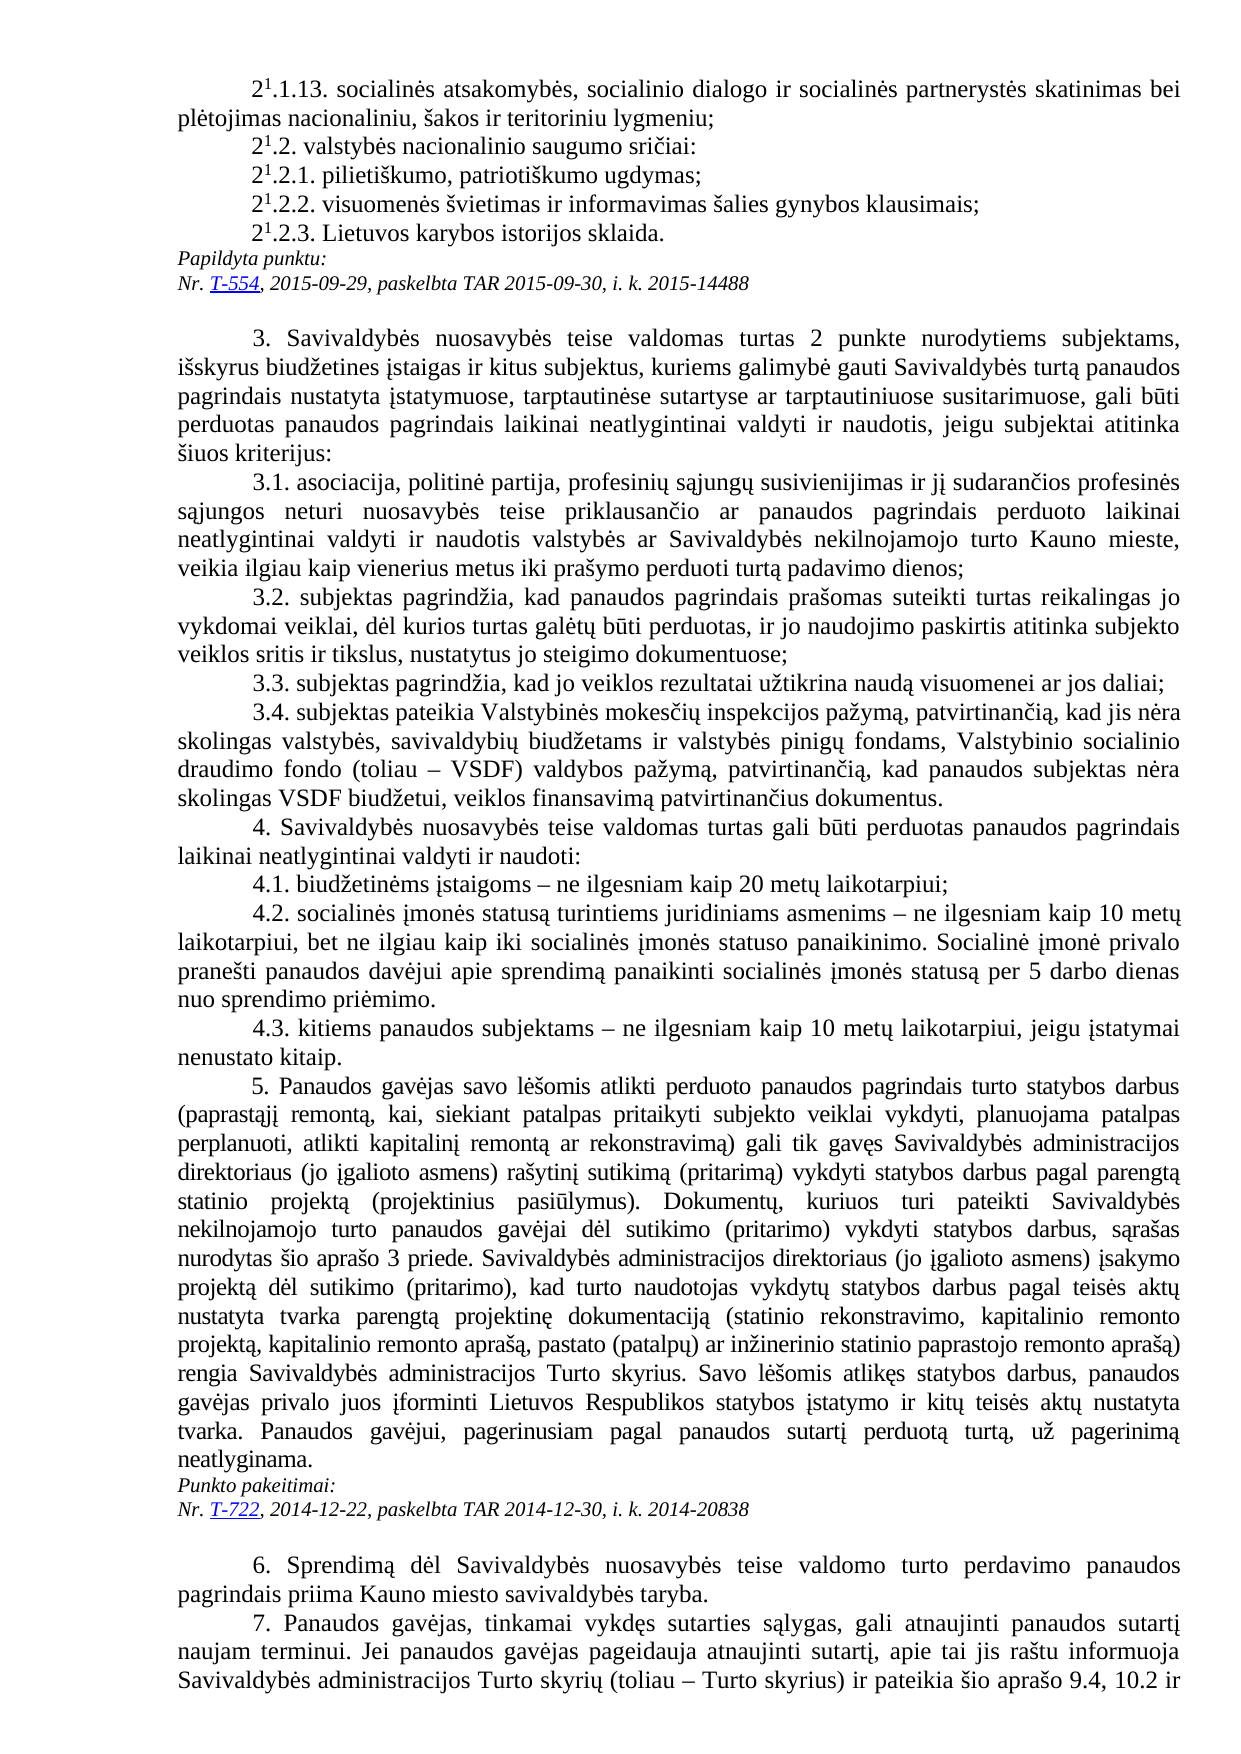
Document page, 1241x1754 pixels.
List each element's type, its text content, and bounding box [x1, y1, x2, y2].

text 21.2.2. visuomenės švietimas ir informavimas šalies gynybos klausimais; [177, 189, 1181, 218]
text Nr. T-722, 2014-12-22, paskelbta TAR 2014-12-30, i. k. 2014-20838 [177, 1497, 1181, 1521]
text 21.2.1. pilietiškumo, patriotiškumo ugdymas; [177, 160, 1181, 189]
text 21.2. valstybės nacionalinio saugumo sričiai: [177, 131, 1181, 160]
text 4. Savivaldybės nuosavybės teise valdomas turtas gali būti perduotas panaudos pagrindais laikinai neatlygintinai valdyti ir naudoti: [177, 812, 1181, 869]
text 3. Savivaldybės nuosavybės teise valdomas turtas 2 punkte nurodytiems subjektams, išskyrus biudžetines įstaigas ir kitus subjektus, kuriems galimybė gauti Savivaldybės turtą panaudos pagrindais nustatyta įstatymuose, tarptautinėse sutartyse ar tarptautiniuose susitarimuose, gali būti perduotas panaudos pagrindais laikinai neatlygintinai valdyti ir naudotis, jeigu subjektai atitinka šiuos kriterijus: [177, 323, 1181, 467]
text 7. Panaudos gavėjas, tinkamai vykdęs sutarties sąlygas, gali atnaujinti panaudos sutartį naujam terminui. Jei panaudos gavėjas pageidauja atnaujinti sutartį, apie tai jis raštu informuoja Savivaldybės administracijos Turto skyrių (toliau – Turto skyrius) ir pateikia šio aprašo 9.4, 10.2 ir [177, 1608, 1181, 1694]
text 3.4. subjektas pateikia Valstybinės mokesčių inspekcijos pažymą, patvirtinančią, kad jis nėra skolingas valstybės, savivaldybių biudžetams ir valstybės pinigų fondams, Valstybinio socialinio draudimo fondo (toliau – VSDF) valdybos pažymą, patvirtinančią, kad panaudos subjektas nėra skolingas VSDF biudžetui, veiklos finansavimą patvirtinančius dokumentus. [177, 697, 1181, 812]
text 3.2. subjektas pagrindžia, kad panaudos pagrindais prašomas suteikti turtas reikalingas jo vykdomai veiklai, dėl kurios turtas galėtų būti perduotas, ir jo naudojimo paskirtis atitinka subjekto veiklos sritis ir tikslus, nustatytus jo steigimo dokumentuose; [177, 582, 1181, 668]
text 21.1.13. socialinės atsakomybės, socialinio dialogo ir socialinės partnerystės skatinimas bei plėtojimas nacionaliniu, šakos ir teritoriniu lygmeniu; [177, 74, 1181, 131]
text Nr. T-554, 2015-09-29, paskelbta TAR 2015-09-30, i. k. 2015-14488 [177, 270, 1181, 294]
text 5. Panaudos gavėjas savo lėšomis atlikti perduoto panaudos pagrindais turto statybos darbus (paprastąjį remontą, kai, siekiant patalpas pritaikyti subjekto veiklai vykdyti, planuojama patalpas perplanuoti, atlikti kapitalinį remontą ar rekonstravimą) gali tik gavęs Savivaldybės administracijos direktoriaus (jo įgalioto asmens) rašytinį sutikimą (pritarimą) vykdyti statybos darbus pagal parengtą statinio projektą (projektinius pasiūlymus). Dokumentų, kuriuos turi pateikti Savivaldybės nekilnojamojo turto panaudos gavėjai dėl sutikimo (pritarimo) vykdyti statybos darbus, sąrašas nurodytas šio aprašo 3 priede. Savivaldybės administracijos direktoriaus (jo įgalioto asmens) įsakymo projektą dėl sutikimo (pritarimo), kad turto naudotojas vykdytų statybos darbus pagal teisės aktų nustatyta tvarka parengtą projektinę dokumentaciją (statinio rekonstravimo, kapitalinio remonto projektą, kapitalinio remonto aprašą, pastato (patalpų) ar inžinerinio statinio paprastojo remonto aprašą) rengia Savivaldybės administracijos Turto skyrius. Savo lėšomis atlikęs statybos darbus, panaudos gavėjas privalo juos įforminti Lietuvos Respublikos statybos įstatymo ir kitų teisės aktų nustatyta tvarka. Panaudos gavėjui, pagerinusiam pagal panaudos sutartį perduotą turtą, už pagerinimą neatlyginama. [177, 1071, 1181, 1473]
text Papildyta punktu: [177, 246, 1181, 270]
text 4.1. biudžetinėms įstaigoms – ne ilgesniam kaip 20 metų laikotarpiui; [177, 869, 1181, 898]
text 3.1. asociacija, politinė partija, profesinių sąjungų susivienijimas ir jį sudarančios profesinės sąjungos neturi nuosavybės teise priklausančio ar panaudos pagrindais perduoto laikinai neatlygintinai valdyti ir naudotis valstybės ar Savivaldybės nekilnojamojo turto Kauno mieste, veikia ilgiau kaip vienerius metus iki prašymo perduoti turtą padavimo dienos; [177, 467, 1181, 582]
text Punkto pakeitimai: [177, 1473, 1181, 1497]
text 4.3. kitiems panaudos subjektams – ne ilgesniam kaip 10 metų laikotarpiui, jeigu įstatymai nenustato kitaip. [177, 1013, 1181, 1071]
text 21.2.3. Lietuvos karybos istorijos sklaida. [177, 218, 1181, 246]
text 3.3. subjektas pagrindžia, kad jo veiklos rezultatai užtikrina naudą visuomenei ar jos daliai; [177, 668, 1181, 697]
text 4.2. socialinės įmonės statusą turintiems juridiniams asmenims – ne ilgesniam kaip 10 metų laikotarpiui, bet ne ilgiau kaip iki socialinės įmonės statuso panaikinimo. Socialinė įmonė privalo pranešti panaudos davėjui apie sprendimą panaikinti socialinės įmonės statusą per 5 darbo dienas nuo sprendimo priėmimo. [177, 898, 1181, 1013]
text 6. Sprendimą dėl Savivaldybės nuosavybės teise valdomo turto perdavimo panaudos pagrindais priima Kauno miesto savivaldybės taryba. [177, 1550, 1181, 1608]
